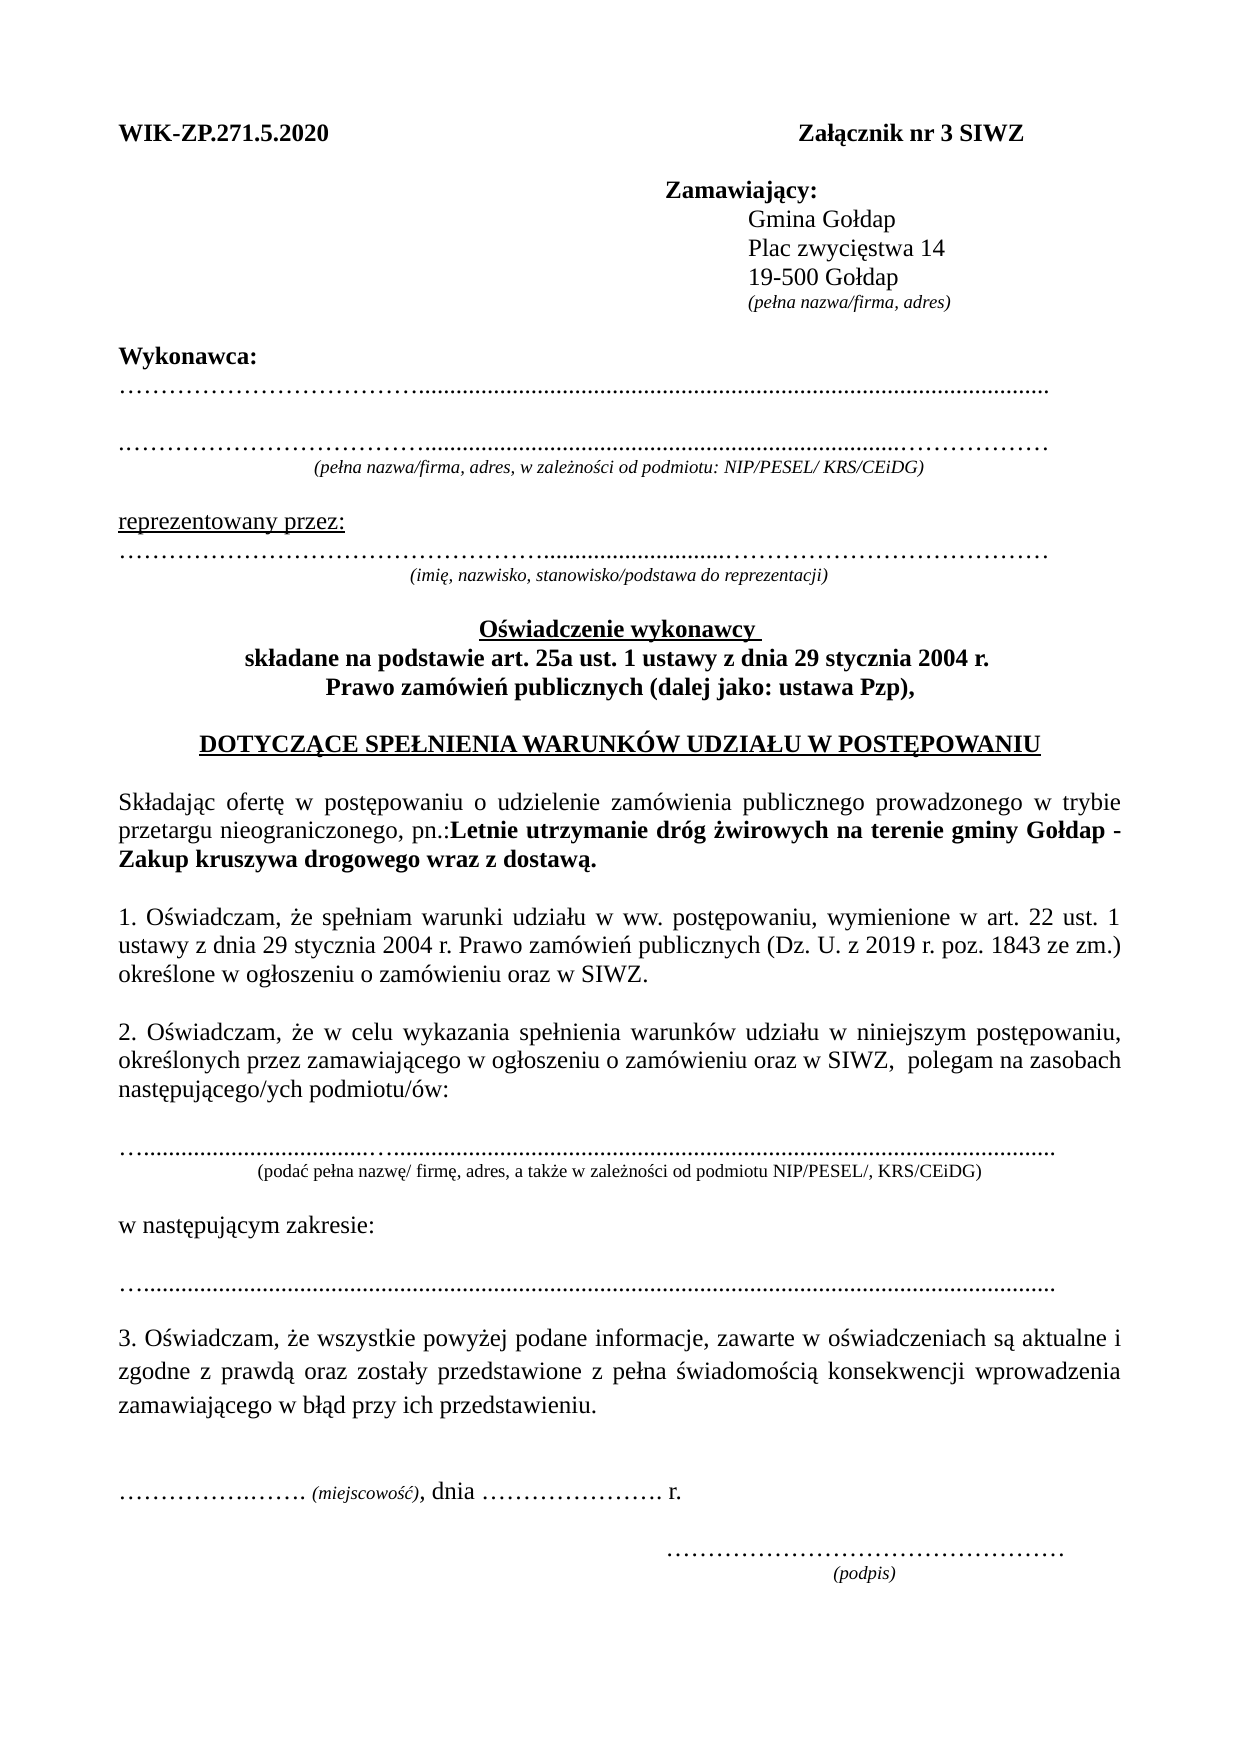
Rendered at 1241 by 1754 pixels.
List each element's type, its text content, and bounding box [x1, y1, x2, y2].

text Wykonawca: [118, 341, 1122, 370]
text WIK-ZP.271.5.2020 Załącznik nr 3 SIWZ [118, 118, 1122, 147]
text (podać pełna nazwę/ firmę, adres, a także w zależności od podmiotu NIP/PESEL/, KRS/CEiDG) [118, 1160, 1122, 1182]
text DOTYCZĄCE SPEŁNIENIA WARUNKÓW UDZIAŁU W POSTĘPOWANIU [118, 729, 1122, 758]
text Plac zwycięstwa 14 [748, 233, 1122, 262]
text (pełna nazwa/firma, adres, w zależności od podmiotu: NIP/PESEL/ KRS/CEiDG) [118, 456, 1122, 477]
text ….................................................................................................................................................. [118, 1268, 1122, 1297]
text ………………………………………… [118, 1533, 1122, 1562]
text …………….……. (miejscowość), dnia …………………. r. [118, 1476, 1122, 1505]
text 3. Oświadczam, że wszystkie powyżej podane informacje, zawarte w oświadczeniach są aktualne i zgodne z prawdą oraz zostały przedstawione z pełna świadomością konsekwencji wprowadzenia zamawiającego w błąd przy ich przedstawieniu. [118, 1318, 1122, 1418]
text Składając ofertę w postępowaniu o udzielenie zamówienia publicznego prowadzonego w trybie przetargu nieograniczonego, pn.:Letnie utrzymanie dróg żwirowych na terenie gminy Gołdap - Zakup kruszywa drogowego wraz z dostawą. [118, 787, 1122, 873]
list 1. Oświadczam, że spełniam warunki udziału w ww. postępowaniu, wymienione w art. 22 ust. 1 ustawy z dnia 29 stycznia 2004 r. Prawo zamówień publicznych (Dz. U. z 2019 r. poz. 1843 ze zm.) określone w ogłoszeniu o zamówieniu oraz w SIWZ. [118, 902, 1122, 988]
text 2. Oświadczam, że w celu wykazania spełnienia warunków udziału w niniejszym postępowaniu, określonych przez zamawiającego w ogłoszeniu o zamówieniu oraz w SIWZ, polegam na zasobach następującego/ych podmiotu/ów: [118, 1017, 1122, 1103]
text w następującym zakresie: [118, 1211, 1122, 1239]
text …………………………………………….............................………………………………… [118, 535, 1122, 564]
text składane na podstawie art. 25a ust. 1 ustawy z dnia 29 stycznia 2004 r. [118, 643, 1122, 672]
text (imię, nazwisko, stanowisko/podstawa do reprezentacji) [118, 564, 1122, 585]
text …....................................….......................................................................................................... [118, 1132, 1122, 1160]
text Zamawiający: [665, 176, 1122, 204]
text Gmina Gołdap [748, 204, 1122, 233]
text ………………………………..................................................................................................... [118, 370, 1122, 398]
text Prawo zamówień publicznych (dalej jako: ustawa Pzp), [118, 672, 1122, 700]
text (podpis) [118, 1562, 1122, 1584]
text .………………………………............................................................................……………… [118, 427, 1122, 456]
text Oświadczenie wykonawcy [118, 614, 1122, 643]
text reprezentowany przez: [118, 506, 1122, 535]
text 19-500 Gołdap [748, 262, 1122, 291]
text (pełna nazwa/firma, adres) [748, 291, 1122, 312]
